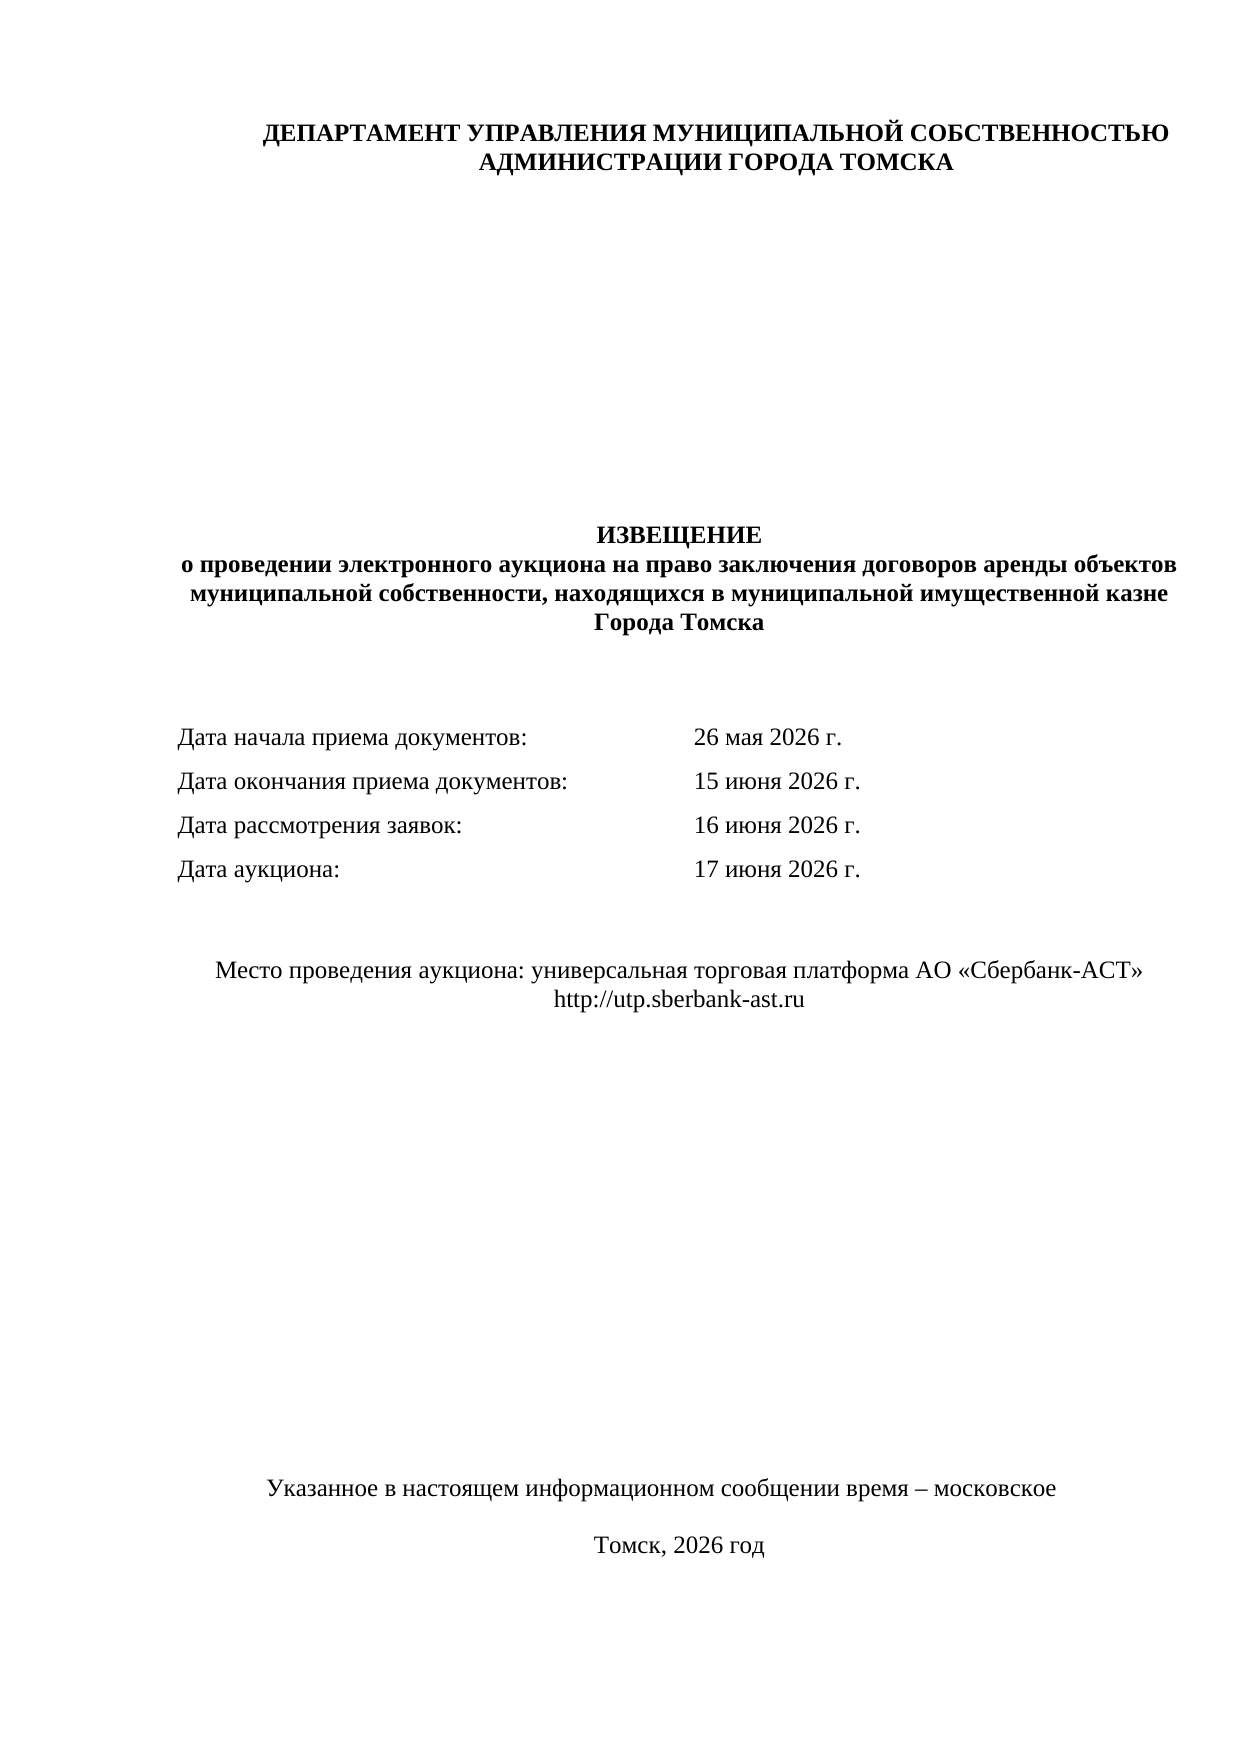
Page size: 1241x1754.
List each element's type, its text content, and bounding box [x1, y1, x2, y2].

text ИЗВЕЩЕНИЕ [177, 521, 1181, 549]
text Дата аукциона: 17 июня 2026 г. [177, 854, 1175, 883]
text Указанное в настоящем информационном сообщении время – московское [177, 1473, 1181, 1502]
text Место проведения аукциона: универсальная торговая платформа АО «Сбербанк-АСТ» http://utp.sberbank-ast.ru [177, 956, 1181, 1013]
text Дата начала приема документов: 26 мая 2026 г. [177, 722, 1175, 751]
text Дата окончания приема документов: 15 июня 2026 г. [177, 766, 1175, 795]
text ДЕПАРТАМЕНТ УПРАВЛЕНИЯ МУНИЦИПАЛЬНОЙ СОБСТВЕННОСТЬЮ [177, 118, 1181, 147]
text АДМИНИСТРАЦИИ ГОРОДА ТОМСКА [177, 147, 1181, 176]
text Томск, 2026 год [177, 1531, 1181, 1559]
text Дата рассмотрения заявок: 16 июня 2026 г. [177, 810, 1175, 839]
text о проведении электронного аукциона на право заключения договоров аренды объектов муниципальной собственности, находящихся в муниципальной имущественной казне Города Томска [177, 549, 1181, 636]
